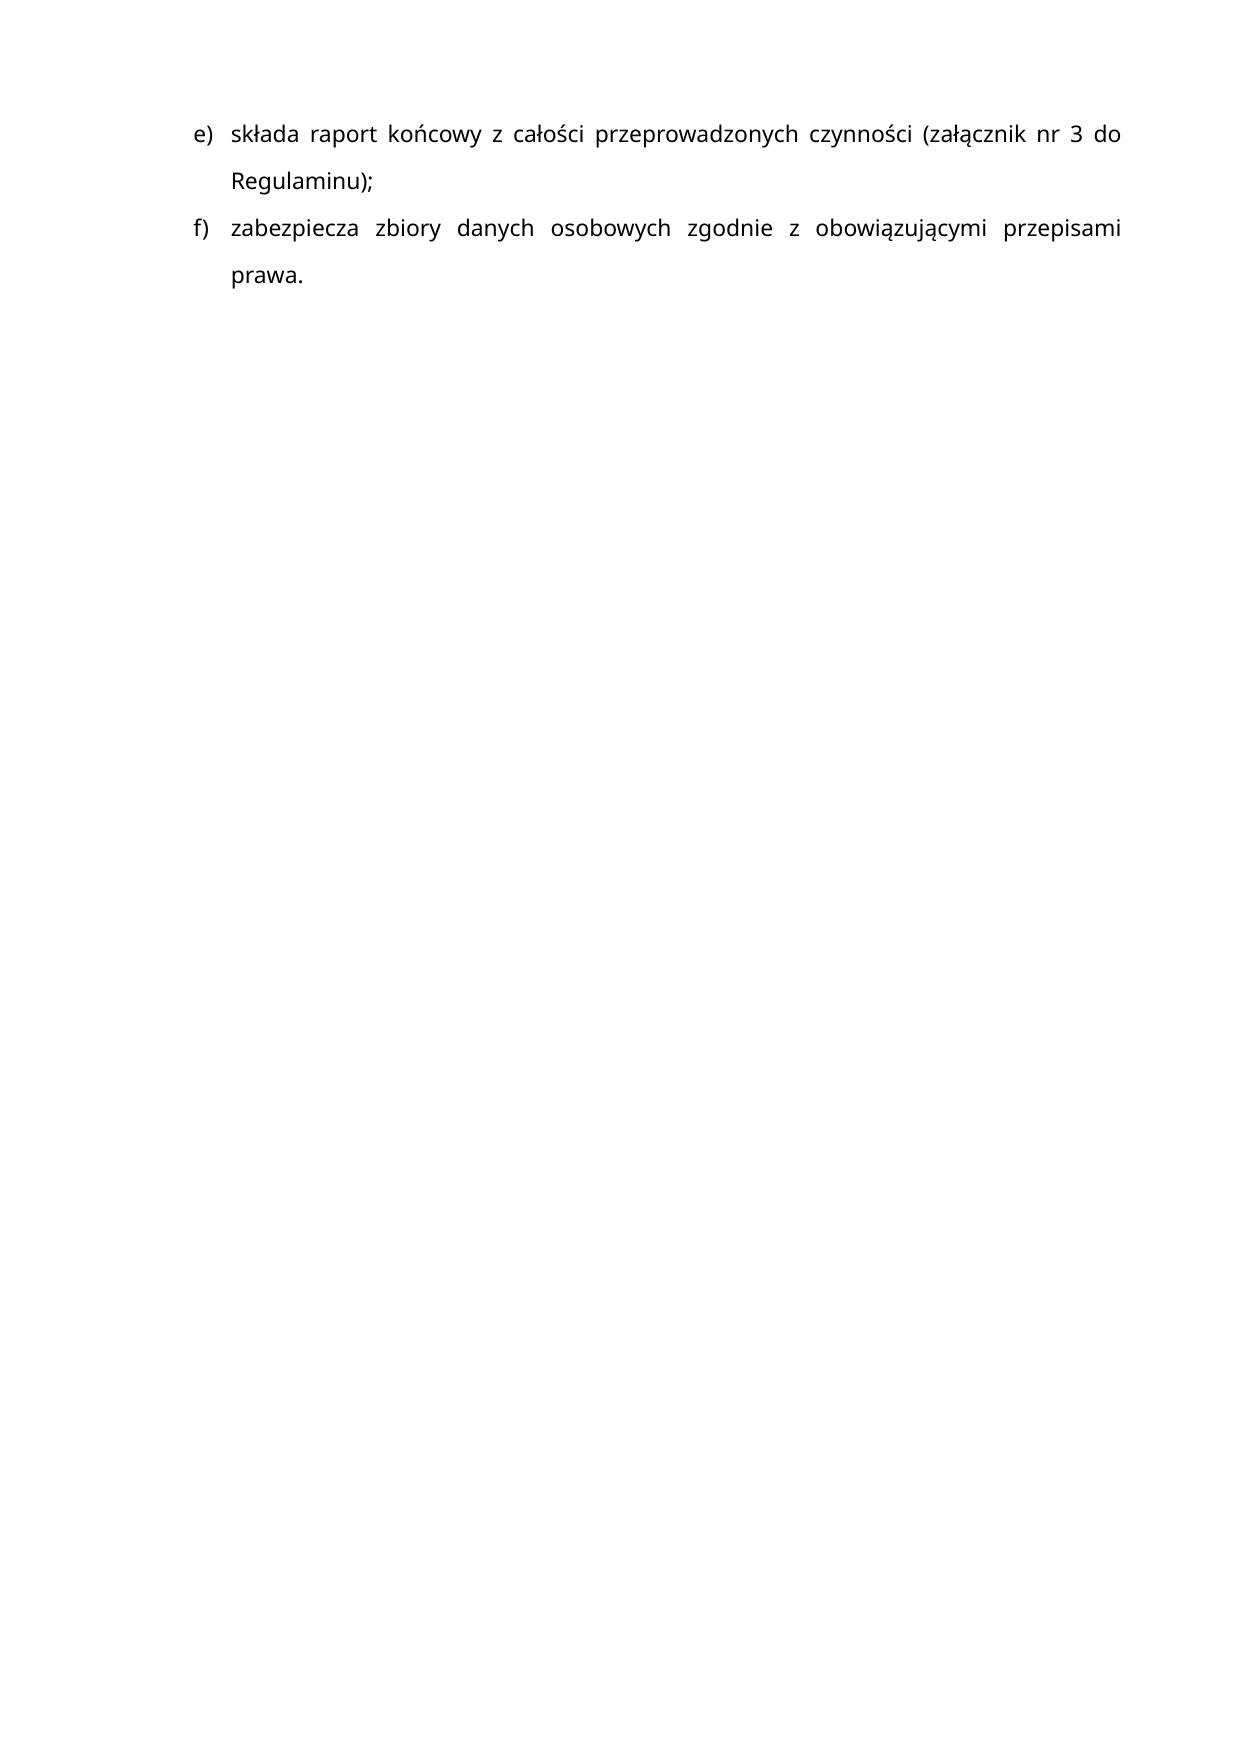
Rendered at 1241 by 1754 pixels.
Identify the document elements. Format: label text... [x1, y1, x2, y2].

list zabezpiecza zbiory danych osobowych zgodnie z obowiązującymi przepisami prawa. [193, 212, 1122, 290]
list składa raport końcowy z całości przeprowadzonych czynności (załącznik nr 3 do Regulaminu); [193, 118, 1122, 196]
